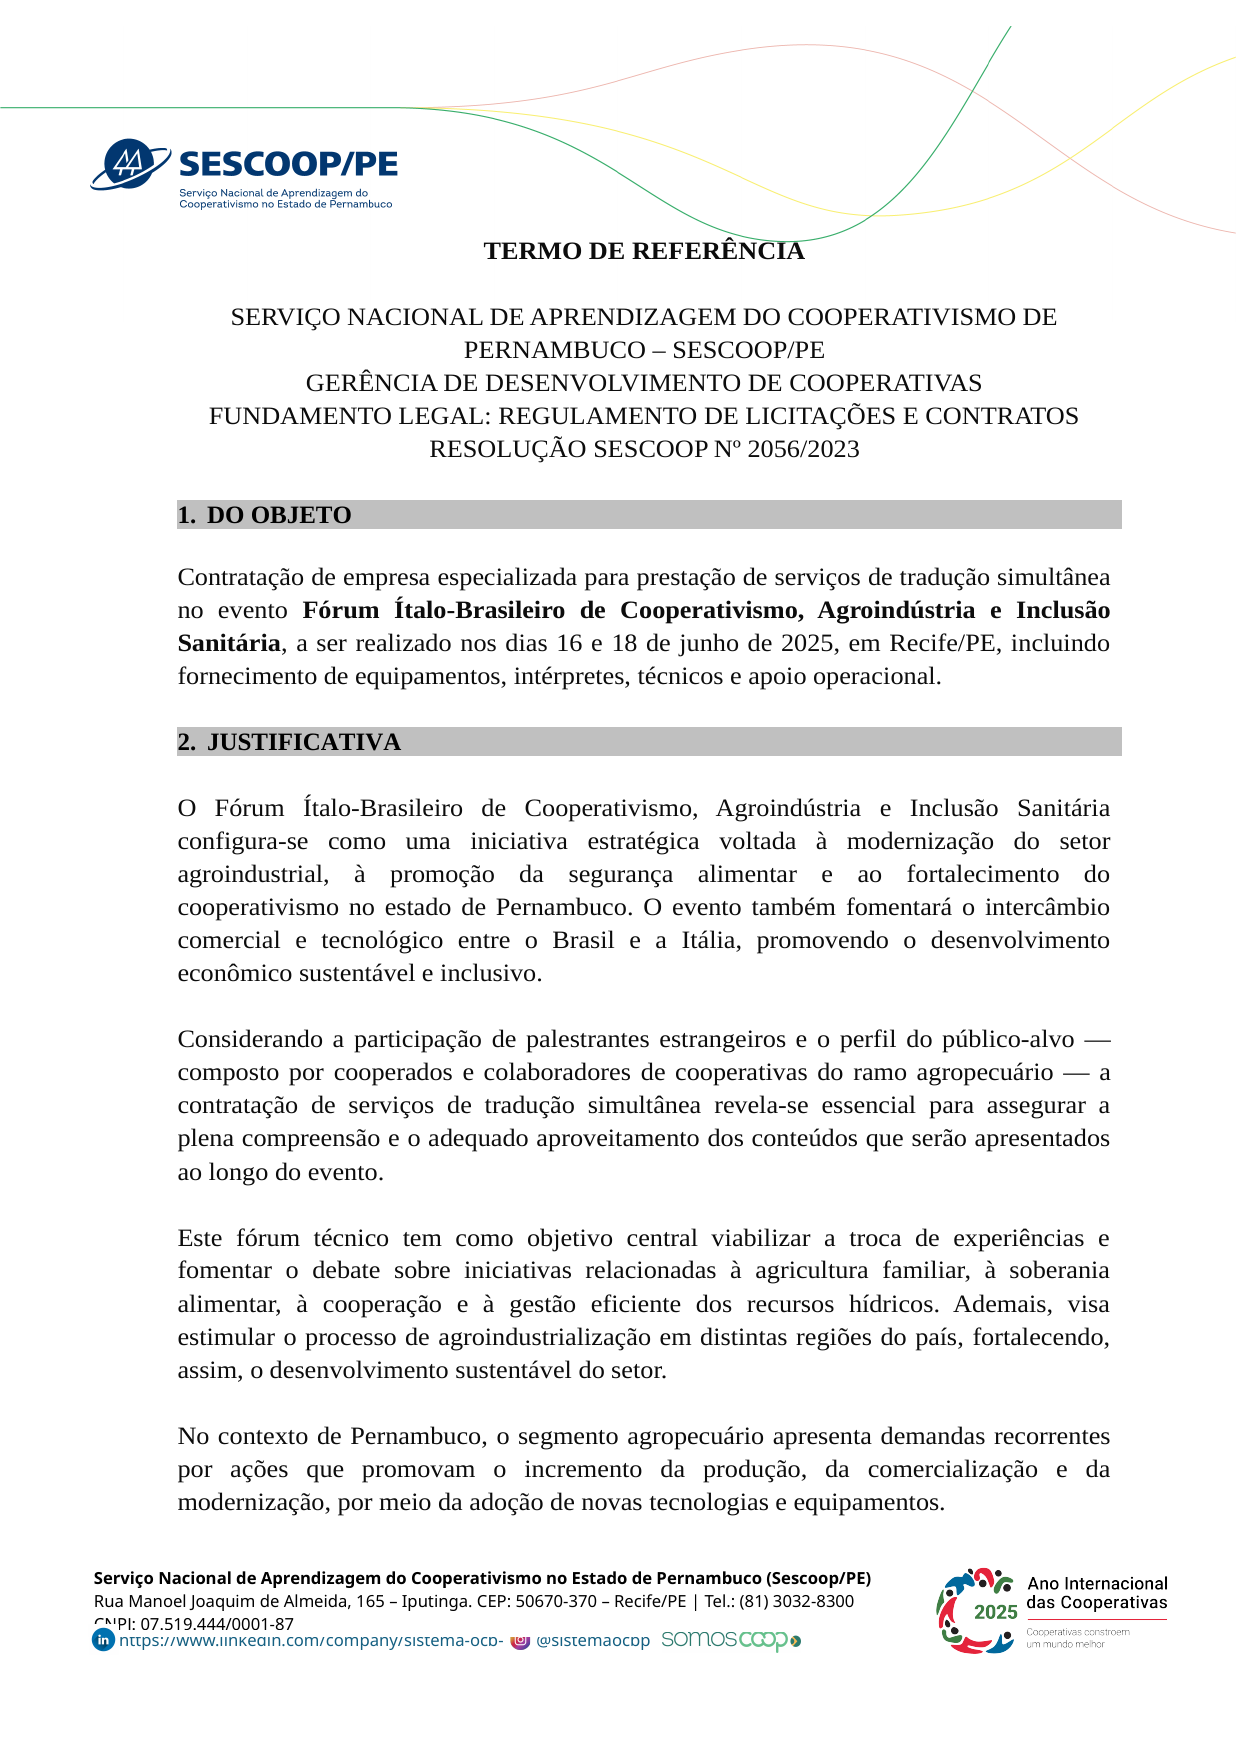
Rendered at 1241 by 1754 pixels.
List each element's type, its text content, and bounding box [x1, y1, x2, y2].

text Considerando a participação de palestrantes estrangeiros e o perfil do público-alvo — composto por cooperados e colaboradores de cooperativas do ramo agropecuário — a contratação de serviços de tradução simultânea revela-se essencial para assegurar a plena compreensão e o adequado aproveitamento dos conteúdos que serão apresentados ao longo do evento. [177, 1024, 1112, 1185]
text Este fórum técnico tem como objetivo central viabilizar a troca de experiências e fomentar o debate sobre iniciativas relacionadas à agricultura familiar, à soberania alimentar, à cooperação e à gestão eficiente dos recursos hídricos. Ademais, visa estimular o processo de agroindustrialização em distintas regiões do país, fortalecendo, assim, o desenvolvimento sustentável do setor. [177, 1223, 1112, 1383]
text O Fórum Ítalo-Brasileiro de Cooperativismo, Agroindústria e Inclusão Sanitária configura-se como uma iniciativa estratégica voltada à modernização do setor agroindustrial, à promoção da segurança alimentar e ao fortalecimento do cooperativismo no estado de Pernambuco. O evento também fomentará o intercâmbio comercial e tecnológico entre o Brasil e a Itália, promovendo o desenvolvimento econômico sustentável e inclusivo. [177, 793, 1112, 987]
text FUNDAMENTO LEGAL: REGULAMENTO DE LICITAÇÕES E CONTRATOS [177, 401, 1112, 430]
text No contexto de Pernambuco, o segmento agropecuário apresenta demandas recorrentes por ações que promovam o incremento da produção, da comercialização e da modernização, por meio da adoção de novas tecnologias e equipamentos. [177, 1421, 1112, 1516]
text Contratação de empresa especializada para prestação de serviços de tradução simultânea no evento Fórum Ítalo-Brasileiro de Cooperativismo, Agroindústria e Inclusão Sanitária, a ser realizado nos dias 16 e 18 de junho de 2025, em Recife/PE, incluindo fornecimento de equipamentos, intérpretes, técnicos e apoio operacional. [177, 562, 1112, 690]
list JUSTIFICATIVA [177, 727, 1122, 756]
list DO OBJETO [177, 500, 1122, 529]
text SERVIÇO NACIONAL DE APRENDIZAGEM DO COOPERATIVISMO DE PERNAMBUCO – SESCOOP/PE [177, 322, 1112, 364]
text RESOLUÇÃO SESCOOP Nº 2056/2023 [177, 434, 1112, 463]
text GERÊNCIA DE DESENVOLVIMENTO DE COOPERATIVAS [177, 368, 1112, 397]
